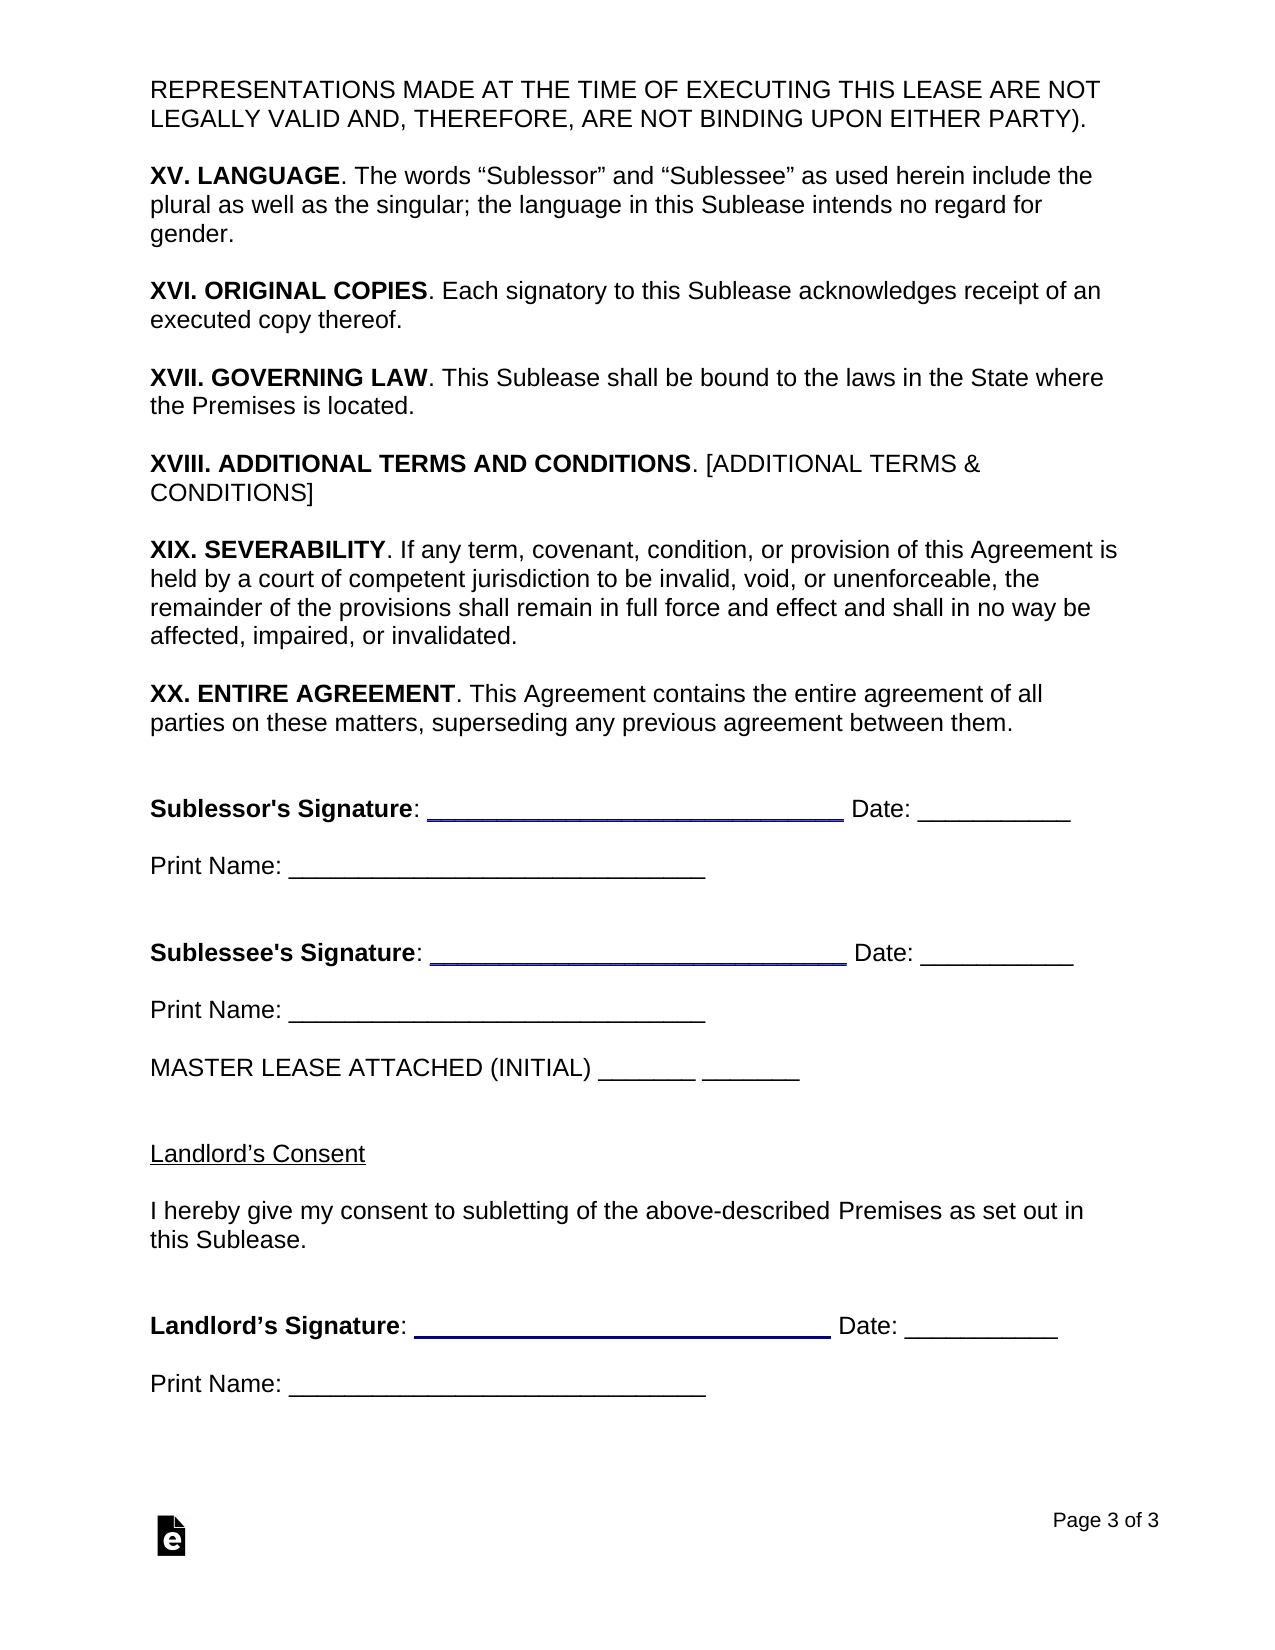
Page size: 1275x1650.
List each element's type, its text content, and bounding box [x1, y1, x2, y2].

text REPRESENTATIONS MADE AT THE TIME OF EXECUTING THIS LEASE ARE NOT LEGALLY VALID AND, THEREFORE, ARE NOT BINDING UPON EITHER PARTY). [150, 75, 1125, 132]
text Sublessor's Signature: ______________________________ Date: ___________ [150, 794, 1125, 822]
text XVIII. ADDITIONAL TERMS AND CONDITIONS. [ADDITIONAL TERMS & CONDITIONS] [150, 449, 1125, 506]
text XVII. GOVERNING LAW. This Sublease shall be bound to the laws in the State where the Premises is located. [150, 362, 1125, 420]
text Print Name: ______________________________ [150, 995, 1125, 1024]
text XVI. ORIGINAL COPIES. Each signatory to this Sublease acknowledges receipt of an executed copy thereof. [150, 276, 1125, 334]
text XX. ENTIRE AGREEMENT. This Agreement contains the entire agreement of all parties on these matters, superseding any previous agreement between them. [150, 679, 1125, 736]
text Landlord’s Signature: ______________________________ Date: ___________ [150, 1311, 1125, 1340]
text Print Name: ______________________________ [150, 1369, 1125, 1397]
text Landlord’s Consent [150, 1139, 1125, 1167]
text MASTER LEASE ATTACHED (INITIAL) _______ _______ [150, 1052, 1125, 1081]
text XV. LANGUAGE. The words “Sublessor” and “Sublessee” as used herein include the plural as well as the singular; the language in this Sublease intends no regard for gender. [150, 161, 1125, 247]
text XIX. SEVERABILITY. If any term, covenant, condition, or provision of this Agreement is held by a court of competent jurisdiction to be invalid, void, or unenforceable, the remainder of the provisions shall remain in full force and effect and shall in no way be affected, impaired, or invalidated. [150, 535, 1125, 650]
text Sublessee's Signature: ______________________________ Date: ___________ [150, 937, 1125, 966]
text I hereby give my consent to subletting of the above-described Premises as set out in this Sublease. [150, 1196, 1125, 1254]
text Print Name: ______________________________ [150, 851, 1125, 880]
